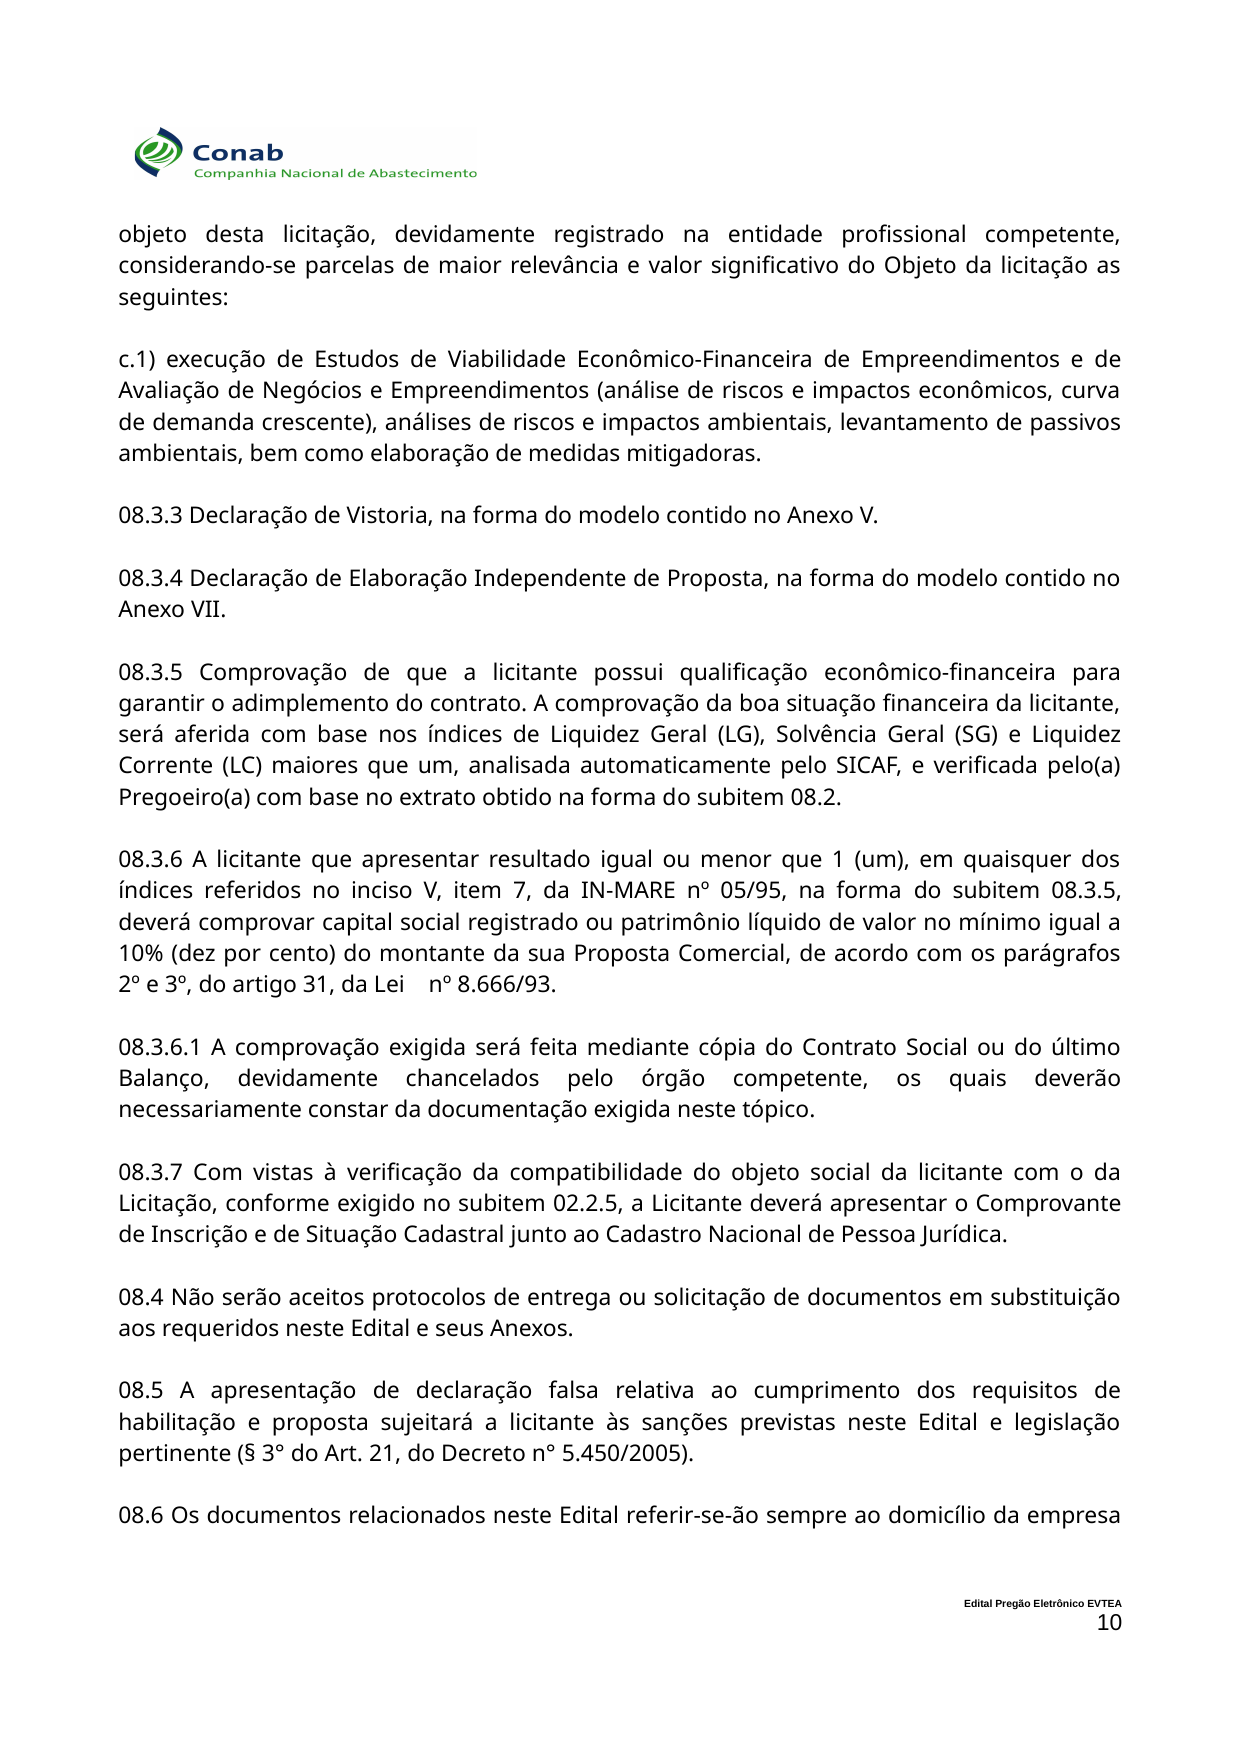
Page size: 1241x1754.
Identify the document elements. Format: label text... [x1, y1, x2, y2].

text 08.6 Os documentos relacionados neste Edital referir-se-ão sempre ao domicílio da empresa [118, 1499, 1122, 1531]
text 08.5 A apresentação de declaração falsa relativa ao cumprimento dos requisitos de habilitação e proposta sujeitará a licitante às sanções previstas neste Edital e legislação pertinente (§ 3° do Art. 21, do Decreto n° 5.450/2005). [118, 1374, 1122, 1468]
text 08.3.6 A licitante que apresentar resultado igual ou menor que 1 (um), em quaisquer dos índices referidos no inciso V, item 7, da IN-MARE nº 05/95, na forma do subitem 08.3.5, deverá comprovar capital social registrado ou patrimônio líquido de valor no mínimo igual a 10% (dez por cento) do montante da sua Proposta Comercial, de acordo com os parágrafos 2º e 3º, do artigo 31, da Lei nº 8.666/93. [118, 843, 1122, 999]
text 08.3.4 Declaração de Elaboração Independente de Proposta, na forma do modelo contido no Anexo VII. [118, 562, 1122, 624]
text objeto desta licitação, devidamente registrado na entidade profissional competente, considerando-se parcelas de maior relevância e valor significativo do Objeto da licitação as seguintes: [118, 218, 1122, 312]
text 08.3.7 Com vistas à verificação da compatibilidade do objeto social da licitante com o da Licitação, conforme exigido no subitem 02.2.5, a Licitante deverá apresentar o Comprovante de Inscrição e de Situação Cadastral junto ao Cadastro Nacional de Pessoa Jurídica. [118, 1156, 1122, 1249]
text 08.4 Não serão aceitos protocolos de entrega ou solicitação de documentos em substituição aos requeridos neste Edital e seus Anexos. [118, 1281, 1122, 1343]
text c.1) execução de Estudos de Viabilidade Econômico-Financeira de Empreendimentos e de Avaliação de Negócios e Empreendimentos (análise de riscos e impactos econômicos, curva de demanda crescente), análises de riscos e impactos ambientais, levantamento de passivos ambientais, bem como elaboração de medidas mitigadoras. [118, 343, 1122, 468]
picture [134, 127, 477, 180]
text 08.3.6.1 A comprovação exigida será feita mediante cópia do Contrato Social ou do último Balanço, devidamente chancelados pelo órgão competente, os quais deverão necessariamente constar da documentação exigida neste tópico. [118, 1031, 1122, 1124]
text 08.3.3 Declaração de Vistoria, na forma do modelo contido no Anexo V. [118, 499, 1122, 531]
text 08.3.5 Comprovação de que a licitante possui qualificação econômico-financeira para garantir o adimplemento do contrato. A comprovação da boa situação financeira da licitante, será aferida com base nos índices de Liquidez Geral (LG), Solvência Geral (SG) e Liquidez Corrente (LC) maiores que um, analisada automaticamente pelo SICAF, e verificada pelo(a) Pregoeiro(a) com base no extrato obtido na forma do subitem 08.2. [118, 656, 1122, 812]
